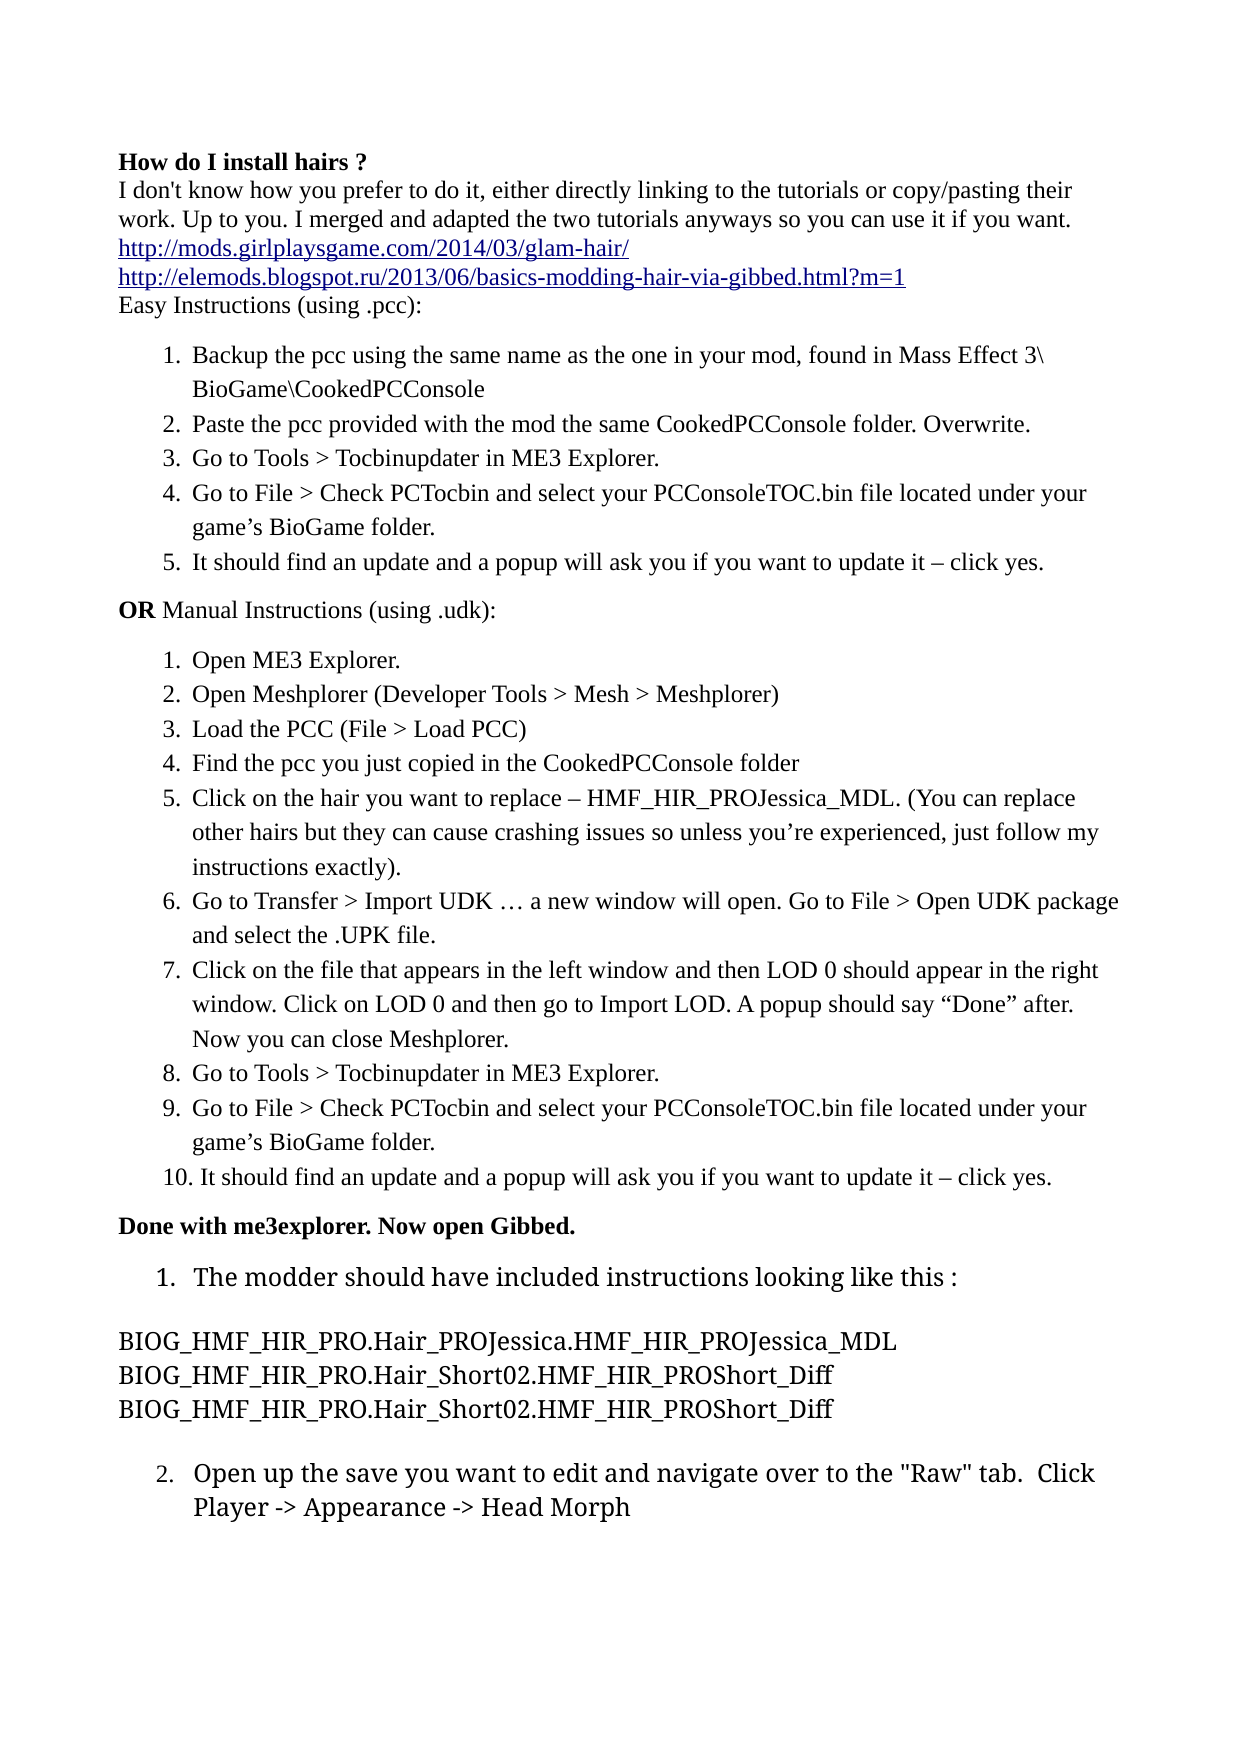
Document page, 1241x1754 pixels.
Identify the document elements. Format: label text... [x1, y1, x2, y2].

list Load the PCC (File > Load PCC) [162, 714, 1122, 742]
text BIOG_HMF_HIR_PRO.Hair_PROJessica.HMF_HIR_PROJessica_MDL BIOG_HMF_HIR_PRO.Hair_Short02.HMF_HIR_PROShort_Diff BIOG_HMF_HIR_PRO.Hair_Short02.HMF_HIR_PROShort_Diff [118, 1323, 1122, 1426]
list It should find an update and a popup will ask you if you want to update it – click yes. [162, 1162, 1122, 1191]
text http://mods.girlplaysgame.com/2014/03/glam-hair/ [118, 233, 1122, 262]
text Done with me3explorer. Now open Gibbed. [118, 1211, 1122, 1240]
list Go to Tools > Tocbinupdater in ME3 Explorer. [162, 443, 1122, 472]
list Open ME3 Explorer. [162, 645, 1122, 673]
list Click on the hair you want to replace – HMF_HIR_PROJessica_MDL. (You can replace other hairs but they can cause crashing issues so unless you’re experienced, just follow my instructions exactly). [162, 783, 1122, 880]
text Easy Instructions (using .pcc): [118, 291, 1122, 319]
list It should find an update and a popup will ask you if you want to update it – click yes. [162, 547, 1122, 575]
list Backup the pcc using the same name as the one in your mod, found in Mass Effect 3\BioGame\CookedPCConsole [162, 340, 1122, 403]
list Open up the save you want to edit and navigate over to the "Raw" tab. Click Player -> Appearance -> Head Morph [156, 1455, 1122, 1523]
list Go to File > Check PCTocbin and select your PCConsoleTOC.bin file located under your game’s BioGame folder. [162, 478, 1122, 541]
list Go to Transfer > Import UDK … a new window will open. Go to File > Open UDK package and select the .UPK file. [162, 886, 1122, 949]
text How do I install hairs ? [118, 147, 1122, 176]
text OR Manual Instructions (using .udk): [118, 596, 1122, 624]
list Find the pcc you just copied in the CookedPCConsole folder [162, 748, 1122, 777]
list Go to File > Check PCTocbin and select your PCConsoleTOC.bin file located under your game’s BioGame folder. [162, 1093, 1122, 1156]
list Paste the pcc provided with the mod the same CookedPCConsole folder. Overwrite. [162, 409, 1122, 437]
list Click on the file that appears in the left window and then LOD 0 should appear in the right window. Click on LOD 0 and then go to Import LOD. A popup should say “Done” after. Now you can close Meshplorer. [162, 955, 1122, 1053]
list Go to Tools > Tocbinupdater in ME3 Explorer. [162, 1058, 1122, 1087]
list Open Meshplorer (Developer Tools > Mesh > Meshplorer) [162, 679, 1122, 708]
text I don't know how you prefer to do it, either directly linking to the tutorials or copy/pasting their work. Up to you. I merged and adapted the two tutorials anyways so you can use it if you want. [118, 176, 1122, 233]
text http://elemods.blogspot.ru/2013/06/basics-modding-hair-via-gibbed.html?m=1 [118, 262, 1122, 291]
list The modder should have included instructions looking like this : [156, 1260, 1122, 1294]
